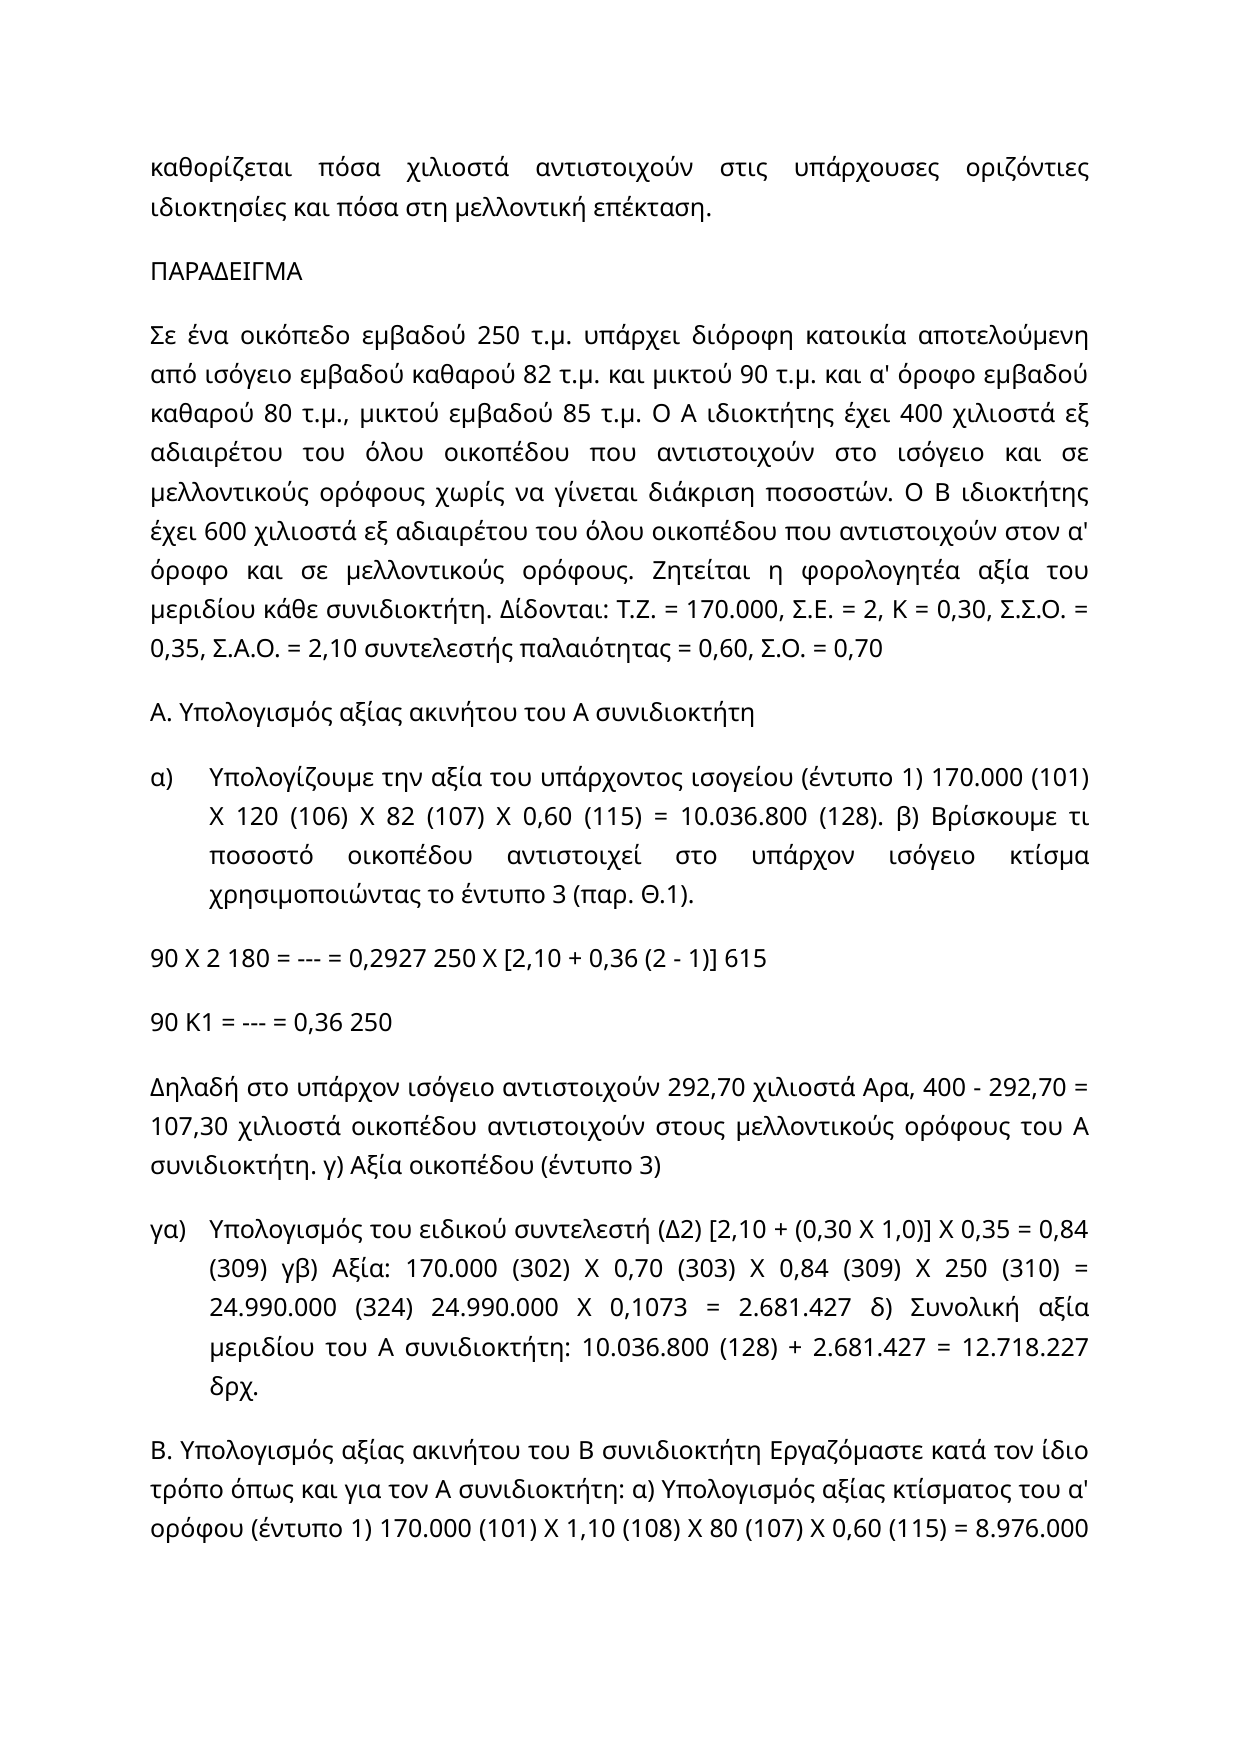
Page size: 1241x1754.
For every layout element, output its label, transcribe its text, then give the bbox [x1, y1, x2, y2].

list γα) Υπολογισμός του ειδικού συντελεστή (Δ2) [2,10 + (0,30 Χ 1,0)] Χ 0,35 = 0,84 (309) γβ) Αξία: 170.000 (302) Χ 0,70 (303) Χ 0,84 (309) Χ 250 (310) = 24.990.000 (324) 24.990.000 Χ 0,1073 = 2.681.427 δ) Συνολική αξία μεριδίου του Α συνιδιοκτήτη: 10.036.800 (128) + 2.681.427 = 12.718.227 δρχ. [150, 1212, 1090, 1402]
text 90 Χ 2 180 = --- = 0,2927 250 Χ [2,10 + 0,36 (2 - 1)] 615 [150, 941, 1090, 975]
text 90 Κ1 = --- = 0,36 250 [150, 1005, 1090, 1039]
text καθορίζεται πόσα χιλιοστά αντιστοιχούν στις υπάρχουσες οριζόντιες ιδιοκτησίες και πόσα στη μελλοντική επέκταση. [150, 150, 1090, 223]
text Β. Υπολογισμός αξίας ακινήτου του Β συνιδιοκτήτη Εργαζόμαστε κατά τον ίδιο τρόπο όπως και για τον Α συνιδιοκτήτη: α) Υπολογισμός αξίας κτίσματος του α' ορόφου (έντυπο 1) 170.000 (101) Χ 1,10 (108) Χ 80 (107) Χ 0,60 (115) = 8.976.000 [150, 1432, 1090, 1545]
text Α. Υπολογισμός αξίας ακινήτου του Α συνιδιοκτήτη [150, 695, 1090, 729]
text Σε ένα οικόπεδο εμβαδού 250 τ.μ. υπάρχει διόροφη κατοικία αποτελούμενη από ισόγειο εμβαδού καθαρού 82 τ.μ. και μικτού 90 τ.μ. και α' όροφο εμβαδού καθαρού 80 τ.μ., μικτού εμβαδού 85 τ.μ. Ο Α ιδιοκτήτης έχει 400 χιλιοστά εξ αδιαιρέτου του όλου οικοπέδου που αντιστοιχούν στο ισόγειο και σε μελλοντικούς ορόφους χωρίς να γίνεται διάκριση ποσοστών. Ο Β ιδιοκτήτης έχει 600 χιλιοστά εξ αδιαιρέτου του όλου οικοπέδου που αντιστοιχούν στον α' όροφο και σε μελλοντικούς ορόφους. Ζητείται η φορολογητέα αξία του μεριδίου κάθε συνιδιοκτήτη. Δίδονται: Τ.Ζ. = 170.000, Σ.Ε. = 2, Κ = 0,30, Σ.Σ.Ο. = 0,35, Σ.Α.Ο. = 2,10 συντελεστής παλαιότητας = 0,60, Σ.Ο. = 0,70 [150, 317, 1090, 665]
list α) Υπολογίζουμε την αξία του υπάρχοντος ισογείου (έντυπο 1) 170.000 (101) Χ 120 (106) Χ 82 (107) Χ 0,60 (115) = 10.036.800 (128). β) Βρίσκουμε τι ποσοστό οικοπέδου αντιστοιχεί στο υπάρχον ισόγειο κτίσμα χρησιμοποιώντας το έντυπο 3 (παρ. Θ.1). [150, 759, 1090, 911]
text Δηλαδή στο υπάρχον ισόγειο αντιστοιχούν 292,70 χιλιοστά Αρα, 400 - 292,70 = 107,30 χιλιοστά οικοπέδου αντιστοιχούν στους μελλοντικούς ορόφους του Α συνιδιοκτήτη. γ) Αξία οικοπέδου (έντυπο 3) [150, 1069, 1090, 1182]
text ΠΑΡΑΔΕΙΓΜΑ [150, 253, 1090, 287]
